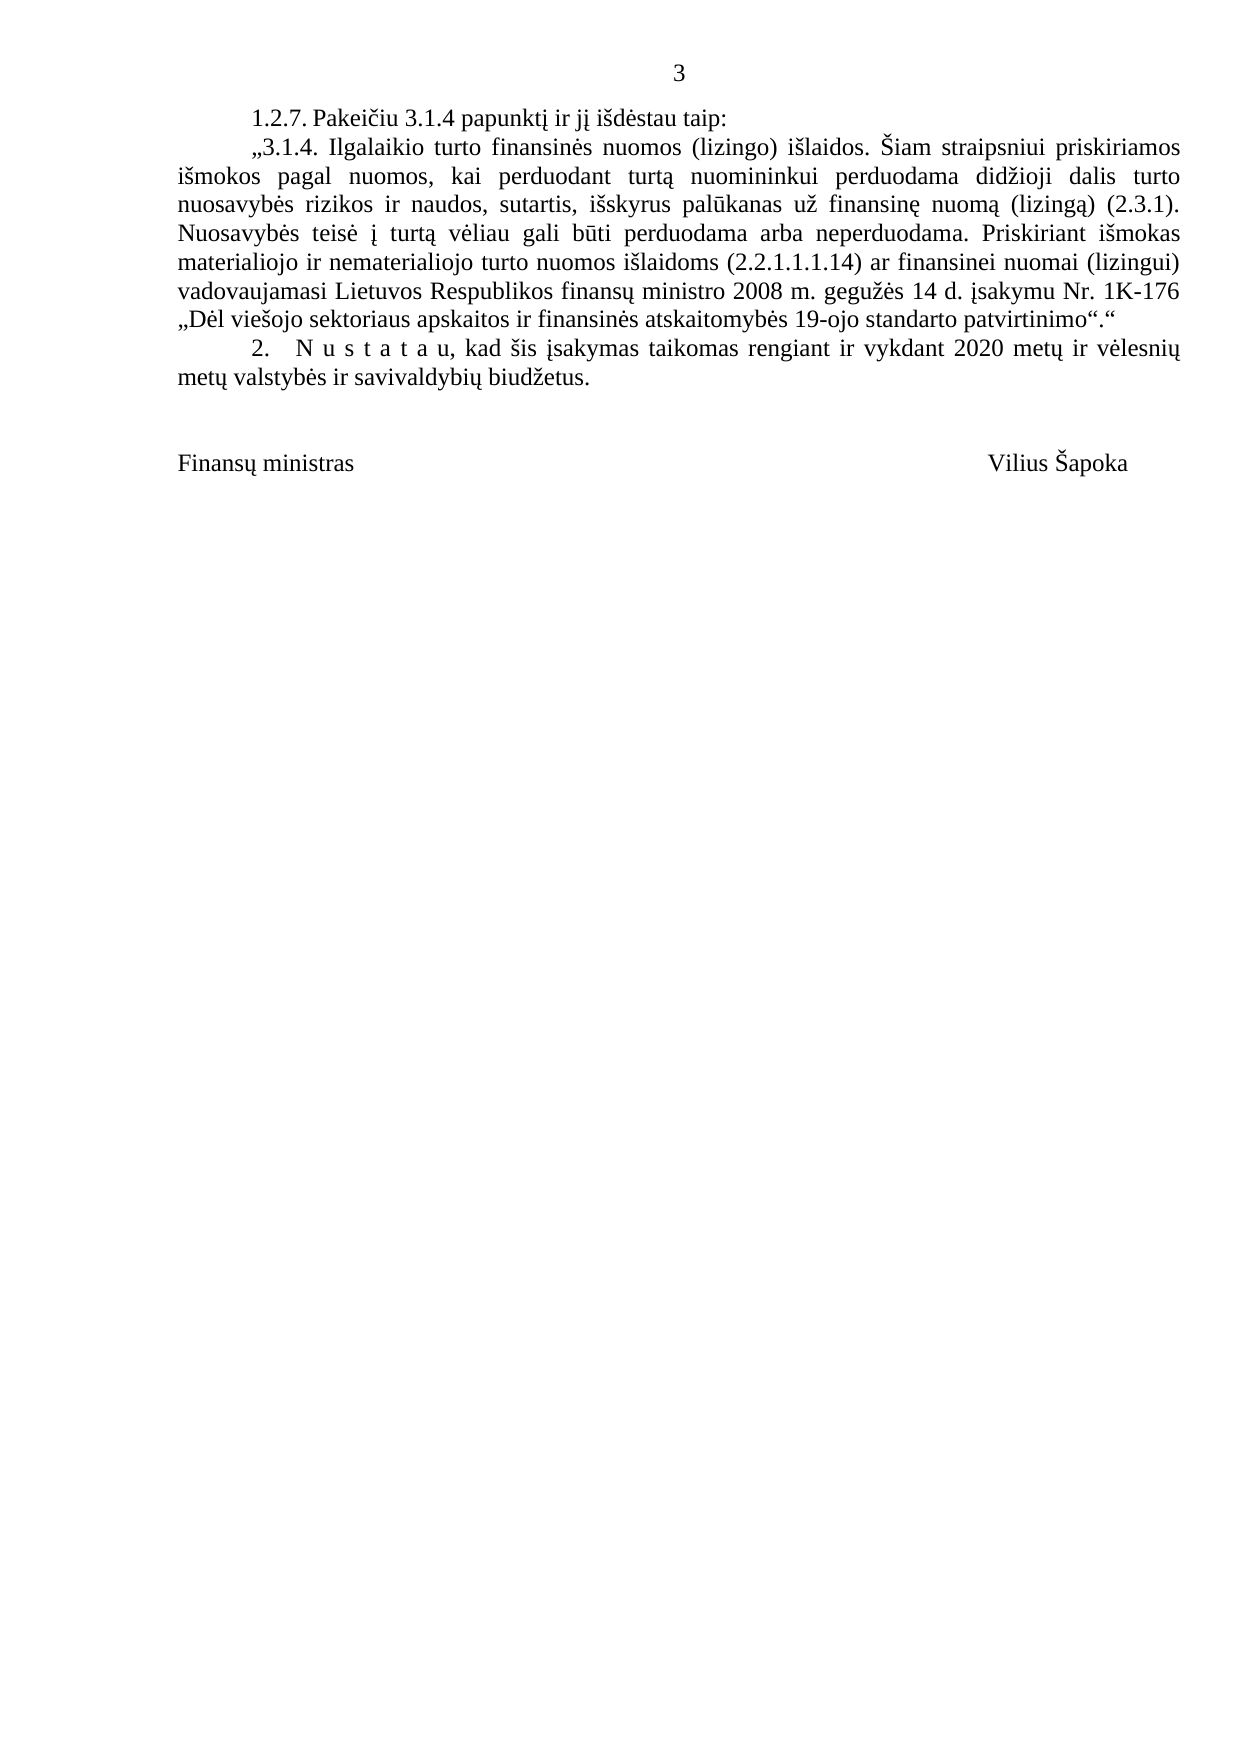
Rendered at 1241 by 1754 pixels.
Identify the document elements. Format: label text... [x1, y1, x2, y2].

text 1.2.7. Pakeičiu 3.1.4 papunktį ir jį išdėstau taip: [177, 103, 1181, 132]
text Finansų ministras Vilius Šapoka [177, 448, 1181, 477]
text 2. N u s t a t a u, kad šis įsakymas taikomas rengiant ir vykdant 2020 metų ir vėlesnių metų valstybės ir savivaldybių biudžetus. [177, 333, 1181, 391]
text „3.1.4. Ilgalaikio turto finansinės nuomos (lizingo) išlaidos. Šiam straipsniui priskiriamos išmokos pagal nuomos, kai perduodant turtą nuomininkui perduodama didžioji dalis turto nuosavybės rizikos ir naudos, sutartis, išskyrus palūkanas už finansinę nuomą (lizingą) (2.3.1). Nuosavybės teisė į turtą vėliau gali būti perduodama arba neperduodama. Priskiriant išmokas materialiojo ir nematerialiojo turto nuomos išlaidoms (2.2.1.1.1.14) ar finansinei nuomai (lizingui) vadovaujamasi Lietuvos Respublikos finansų ministro 2008 m. gegužės 14 d. įsakymu Nr. 1K-176 „Dėl viešojo sektoriaus apskaitos ir finansinės atskaitomybės 19-ojo standarto patvirtinimo“.“ [177, 132, 1181, 333]
